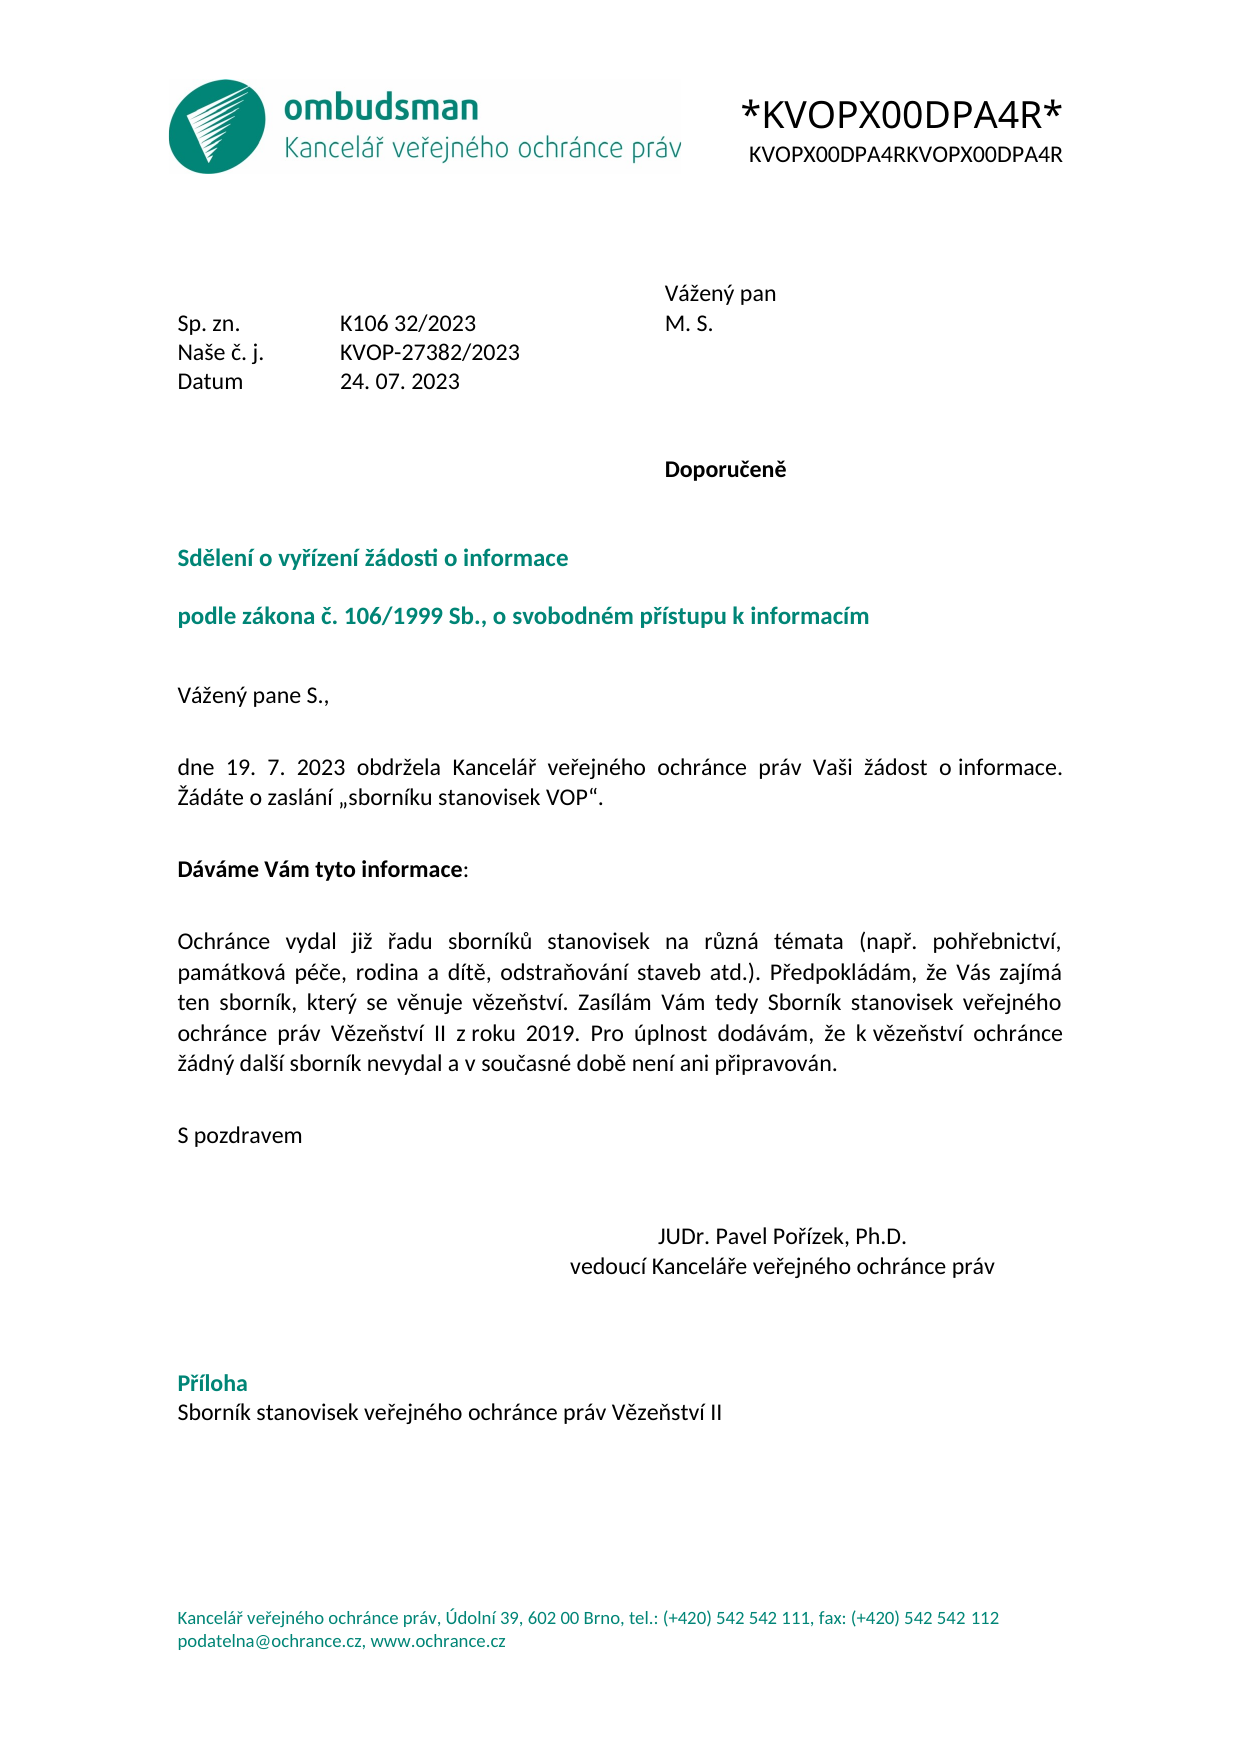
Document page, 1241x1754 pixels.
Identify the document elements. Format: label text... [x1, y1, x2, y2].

text dne 19. 7. 2023 obdržela Kancelář veřejného ochránce práv Vaši žádost o informace. Žádáte o zaslání „sborníku stanovisek VOP“. [177, 752, 1063, 812]
text Ochránce vydal již řadu sborníků stanovisek na různá témata (např. pohřebnictví, památková péče, rodina a dítě, odstraňování staveb atd.). Předpokládám, že Vás zajímá ten sborník, který se věnuje vězeňství. Zasílám Vám tedy Sborník stanovisek veřejného ochránce práv Vězeňství II z roku 2019. Pro úplnost dodávám, že k vězeňství ochránce žádný další sborník nevydal a v současné době není ani připravován. [177, 926, 1063, 1077]
text Sborník stanovisek veřejného ochránce práv Vězeňství II [177, 1397, 1063, 1426]
text JUDr. Pavel Pořízek, Ph.D. [502, 1221, 1063, 1251]
subtitle Sdělení o vyřízení žádosti o informace [177, 542, 1063, 572]
table_header K106 32/2023 KVOP-27382/2023 24. 07. 2023 [340, 220, 664, 542]
text Příloha [177, 1368, 1063, 1397]
text vedoucí Kanceláře veřejného ochránce práv [502, 1251, 1063, 1280]
table_header Sp. zn. Naše č. j. Datum [177, 220, 340, 542]
subtitle podle zákona č. 106/1999 Sb., o svobodném přístupu k informacím [177, 600, 1063, 631]
text Vážený pane S., [177, 680, 1063, 709]
text S pozdravem [177, 1120, 1063, 1149]
table_header Vážený pan M. S. Doporučeně [665, 220, 1085, 542]
text Dáváme Vám tyto informace: [177, 854, 1063, 884]
